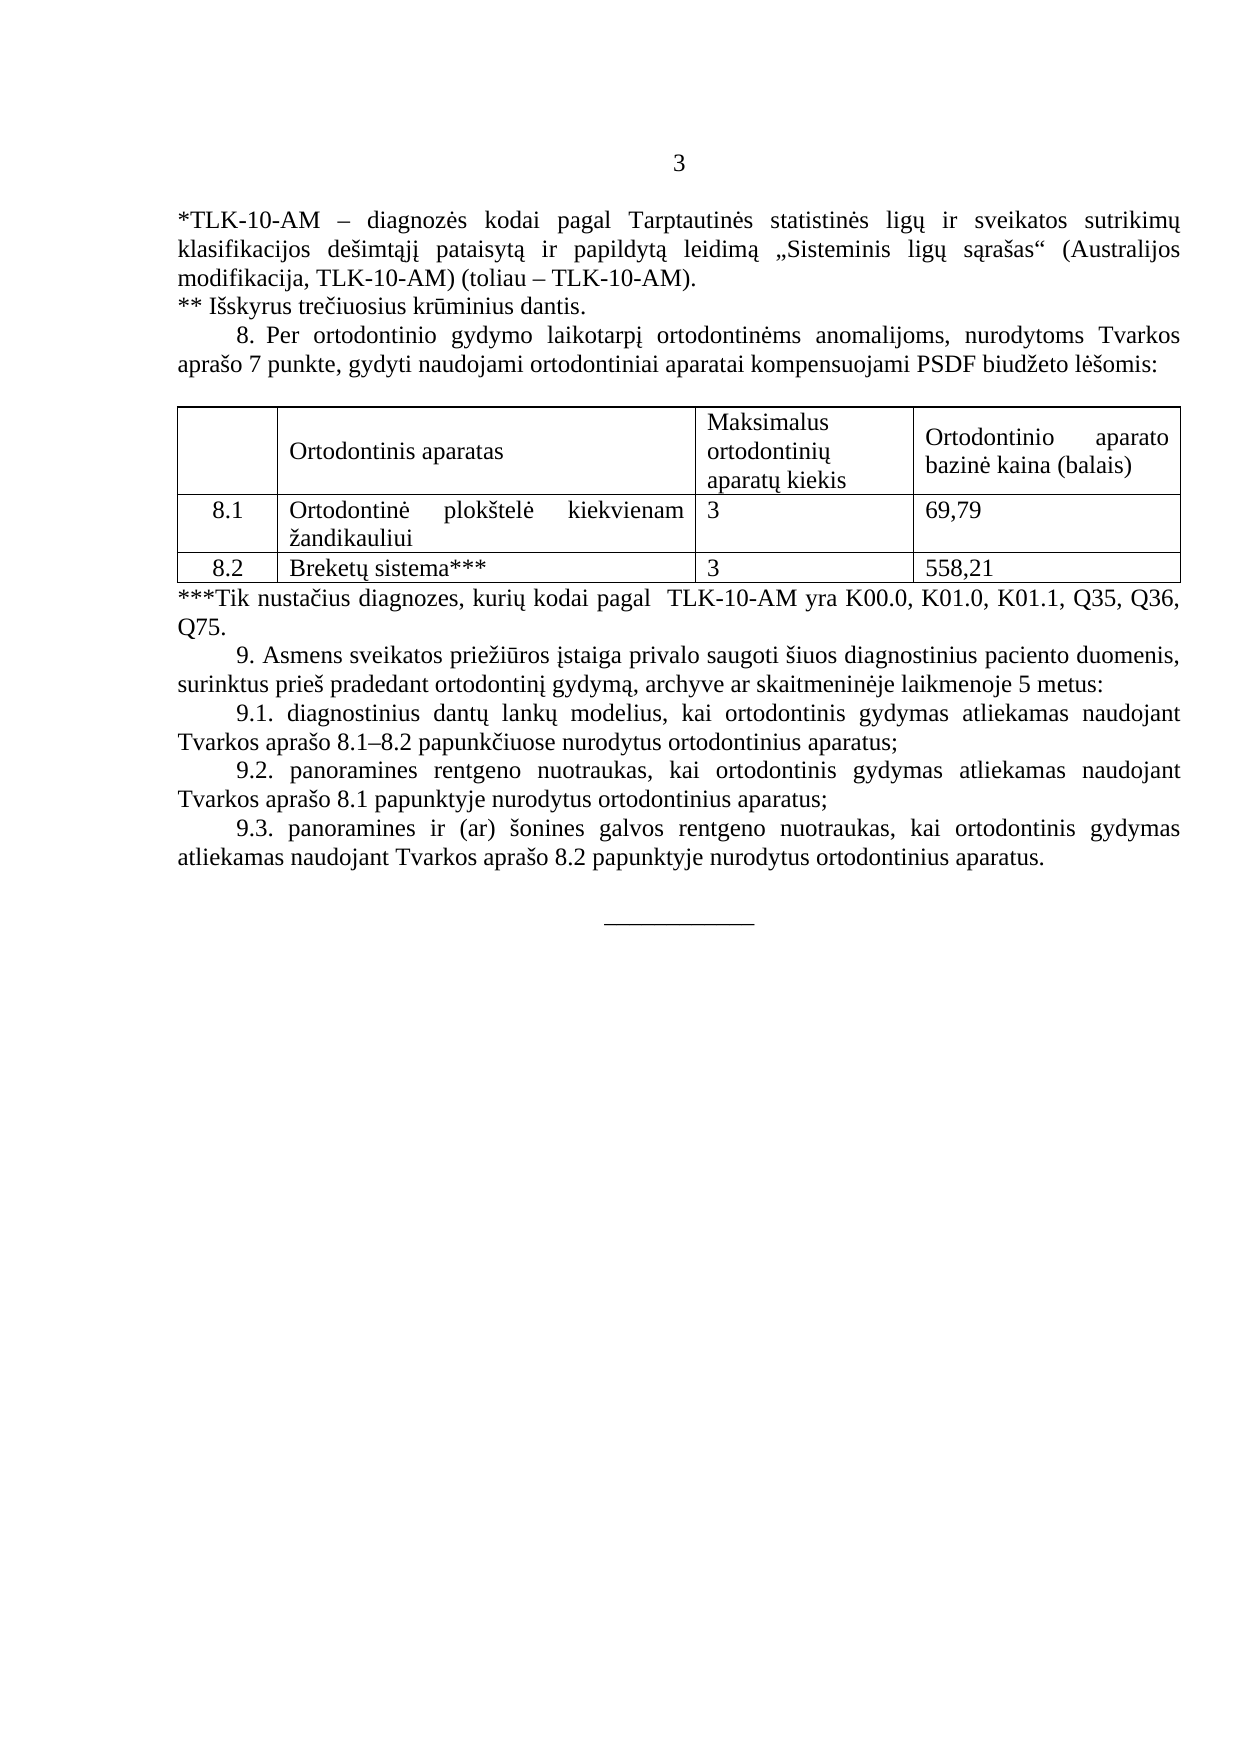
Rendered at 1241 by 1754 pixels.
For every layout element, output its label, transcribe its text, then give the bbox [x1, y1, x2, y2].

text 9.3. panoramines ir (ar) šonines galvos rentgeno nuotraukas, kai ortodontinis gydymas atliekamas naudojant Tvarkos aprašo 8.2 papunktyje nurodytus ortodontinius aparatus. [177, 813, 1181, 871]
table_cell 8.1 [178, 495, 277, 552]
text 9.1. diagnostinius dantų lankų modelius, kai ortodontinis gydymas atliekamas naudojant Tvarkos aprašo 8.1–8.2 papunkčiuose nurodytus ortodontinius aparatus; [177, 698, 1181, 756]
table_cell Ortodontinė plokštelė kiekvienam žandikauliui [278, 495, 695, 552]
text 8. Per ortodontinio gydymo laikotarpį ortodontinėms anomalijoms, nurodytoms Tvarkos aprašo 7 punkte, gydyti naudojami ortodontiniai aparatai kompensuojami PSDF biudžeto lėšomis: [177, 320, 1181, 378]
table_cell Breketų sistema*** [278, 553, 695, 582]
text ____________ [177, 899, 1181, 928]
text *TLK-10-AM – diagnozės kodai pagal Tarptautinės statistinės ligų ir sveikatos sutrikimų klasifikacijos dešimtąjį pataisytą ir papildytą leidimą „Sisteminis ligų sąrašas“ (Australijos modifikacija, TLK-10-AM) (toliau – TLK-10-AM). [177, 205, 1181, 291]
table_header Ortodontinis aparatas [278, 408, 695, 494]
table_header Maksimalus ortodontinių aparatų kiekis [696, 408, 913, 494]
table_cell 69,79 [914, 495, 1180, 552]
table_cell 3 [696, 495, 913, 552]
text 9. Asmens sveikatos priežiūros įstaiga privalo saugoti šiuos diagnostinius paciento duomenis, surinktus prieš pradedant ortodontinį gydymą, archyve ar skaitmeninėje laikmenoje 5 metus: [177, 641, 1181, 698]
table_cell 8.2 [178, 553, 277, 582]
text ** Išskyrus trečiuosius krūminius dantis. [177, 291, 1181, 320]
table_cell 558,21 [914, 553, 1180, 582]
table_cell 3 [696, 553, 913, 582]
table_header [178, 408, 277, 494]
table_header Ortodontinio aparato bazinė kaina (balais) [914, 408, 1180, 494]
text ***Tik nustačius diagnozes, kurių kodai pagal TLK-10-AM yra K00.0, K01.0, K01.1, Q35, Q36, Q75. [177, 583, 1181, 641]
text 9.2. panoramines rentgeno nuotraukas, kai ortodontinis gydymas atliekamas naudojant Tvarkos aprašo 8.1 papunktyje nurodytus ortodontinius aparatus; [177, 756, 1181, 813]
